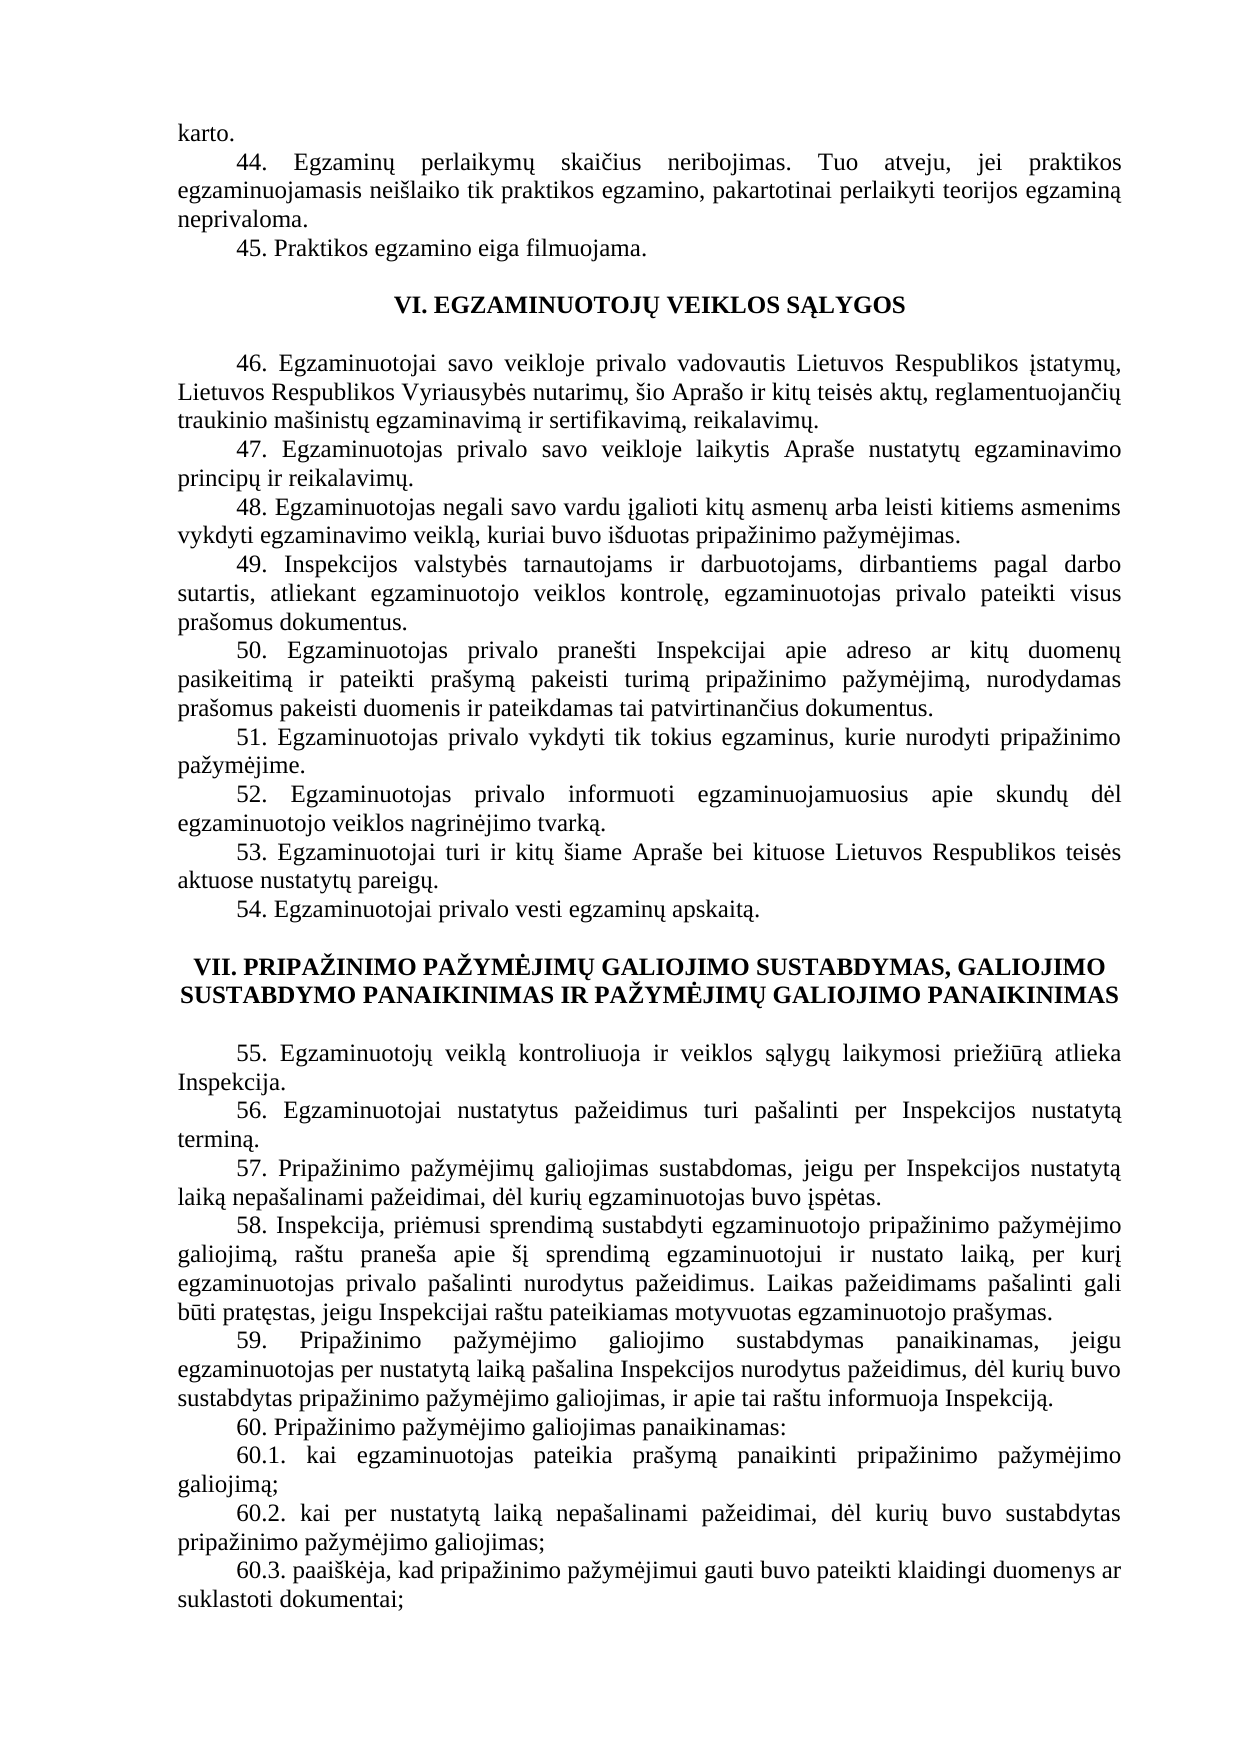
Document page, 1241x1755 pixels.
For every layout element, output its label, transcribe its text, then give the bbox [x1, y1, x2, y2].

text 48. Egzaminuotojas negali savo vardu įgalioti kitų asmenų arba leisti kitiems asmenims vykdyti egzaminavimo veiklą, kuriai buvo išduotas pripažinimo pažymėjimas. [177, 492, 1122, 549]
text 45. Praktikos egzamino eiga filmuojama. [177, 233, 1122, 262]
text 58. Inspekcija, priėmusi sprendimą sustabdyti egzaminuotojo pripažinimo pažymėjimo galiojimą, raštu praneša apie šį sprendimą egzaminuotojui ir nustato laiką, per kurį egzaminuotojas privalo pašalinti nurodytus pažeidimus. Laikas pažeidimams pašalinti gali būti pratęstas, jeigu Inspekcijai raštu pateikiamas motyvuotas egzaminuotojo prašymas. [177, 1211, 1122, 1326]
text 50. Egzaminuotojas privalo pranešti Inspekcijai apie adreso ar kitų duomenų pasikeitimą ir pateikti prašymą pakeisti turimą pripažinimo pažymėjimą, nurodydamas prašomus pakeisti duomenis ir pateikdamas tai patvirtinančius dokumentus. [177, 636, 1122, 722]
text 54. Egzaminuotojai privalo vesti egzaminų apskaitą. [177, 894, 1122, 923]
text 57. Pripažinimo pažymėjimų galiojimas sustabdomas, jeigu per Inspekcijos nustatytą laiką nepašalinami pažeidimai, dėl kurių egzaminuotojas buvo įspėtas. [177, 1153, 1122, 1211]
text 60.3. paaiškėja, kad pripažinimo pažymėjimui gauti buvo pateikti klaidingi duomenys ar suklastoti dokumentai; [177, 1556, 1122, 1613]
text 59. Pripažinimo pažymėjimo galiojimo sustabdymas panaikinamas, jeigu egzaminuotojas per nustatytą laiką pašalina Inspekcijos nurodytus pažeidimus, dėl kurių buvo sustabdytas pripažinimo pažymėjimo galiojimas, ir apie tai raštu informuoja Inspekciją. [177, 1326, 1122, 1412]
text 53. Egzaminuotojai turi ir kitų šiame Apraše bei kituose Lietuvos Respublikos teisės aktuose nustatytų pareigų. [177, 837, 1122, 894]
text 60.2. kai per nustatytą laiką nepašalinami pažeidimai, dėl kurių buvo sustabdytas pripažinimo pažymėjimo galiojimas; [177, 1498, 1122, 1556]
text 60. Pripažinimo pažymėjimo galiojimas panaikinamas: [177, 1412, 1122, 1441]
text 47. Egzaminuotojas privalo savo veikloje laikytis Apraše nustatytų egzaminavimo principų ir reikalavimų. [177, 434, 1122, 492]
text 46. Egzaminuotojai savo veikloje privalo vadovautis Lietuvos Respublikos įstatymų, Lietuvos Respublikos Vyriausybės nutarimų, šio Aprašo ir kitų teisės aktų, reglamentuojančių traukinio mašinistų egzaminavimą ir sertifikavimą, reikalavimų. [177, 348, 1122, 434]
text karto. [177, 118, 1122, 147]
text 49. Inspekcijos valstybės tarnautojams ir darbuotojams, dirbantiems pagal darbo sutartis, atliekant egzaminuotojo veiklos kontrolę, egzaminuotojas privalo pateikti visus prašomus dokumentus. [177, 549, 1122, 636]
text 44. Egzaminų perlaikymų skaičius neribojimas. Tuo atveju, jei praktikos egzaminuojamasis neišlaiko tik praktikos egzamino, pakartotinai perlaikyti teorijos egzaminą neprivaloma. [177, 147, 1122, 233]
text 52. Egzaminuotojas privalo informuoti egzaminuojamuosius apie skundų dėl egzaminuotojo veiklos nagrinėjimo tvarką. [177, 779, 1122, 837]
text VI. EGZAMINUOTOJŲ VEIKLOS SĄLYGOS [177, 291, 1122, 319]
text 55. Egzaminuotojų veiklą kontroliuoja ir veiklos sąlygų laikymosi priežiūrą atlieka Inspekcija. [177, 1038, 1122, 1096]
text 56. Egzaminuotojai nustatytus pažeidimus turi pašalinti per Inspekcijos nustatytą terminą. [177, 1096, 1122, 1153]
text 60.1. kai egzaminuotojas pateikia prašymą panaikinti pripažinimo pažymėjimo galiojimą; [177, 1441, 1122, 1498]
text 51. Egzaminuotojas privalo vykdyti tik tokius egzaminus, kurie nurodyti pripažinimo pažymėjime. [177, 722, 1122, 779]
text VII. PRIPAŽINIMO PAŽYMĖJIMŲ GALIOJIMO SUSTABDYMAS, GALIOJIMO SUSTABDYMO PANAIKINIMAS IR PAŽYMĖJIMŲ GALIOJIMO PANAIKINIMAS [177, 952, 1122, 1009]
